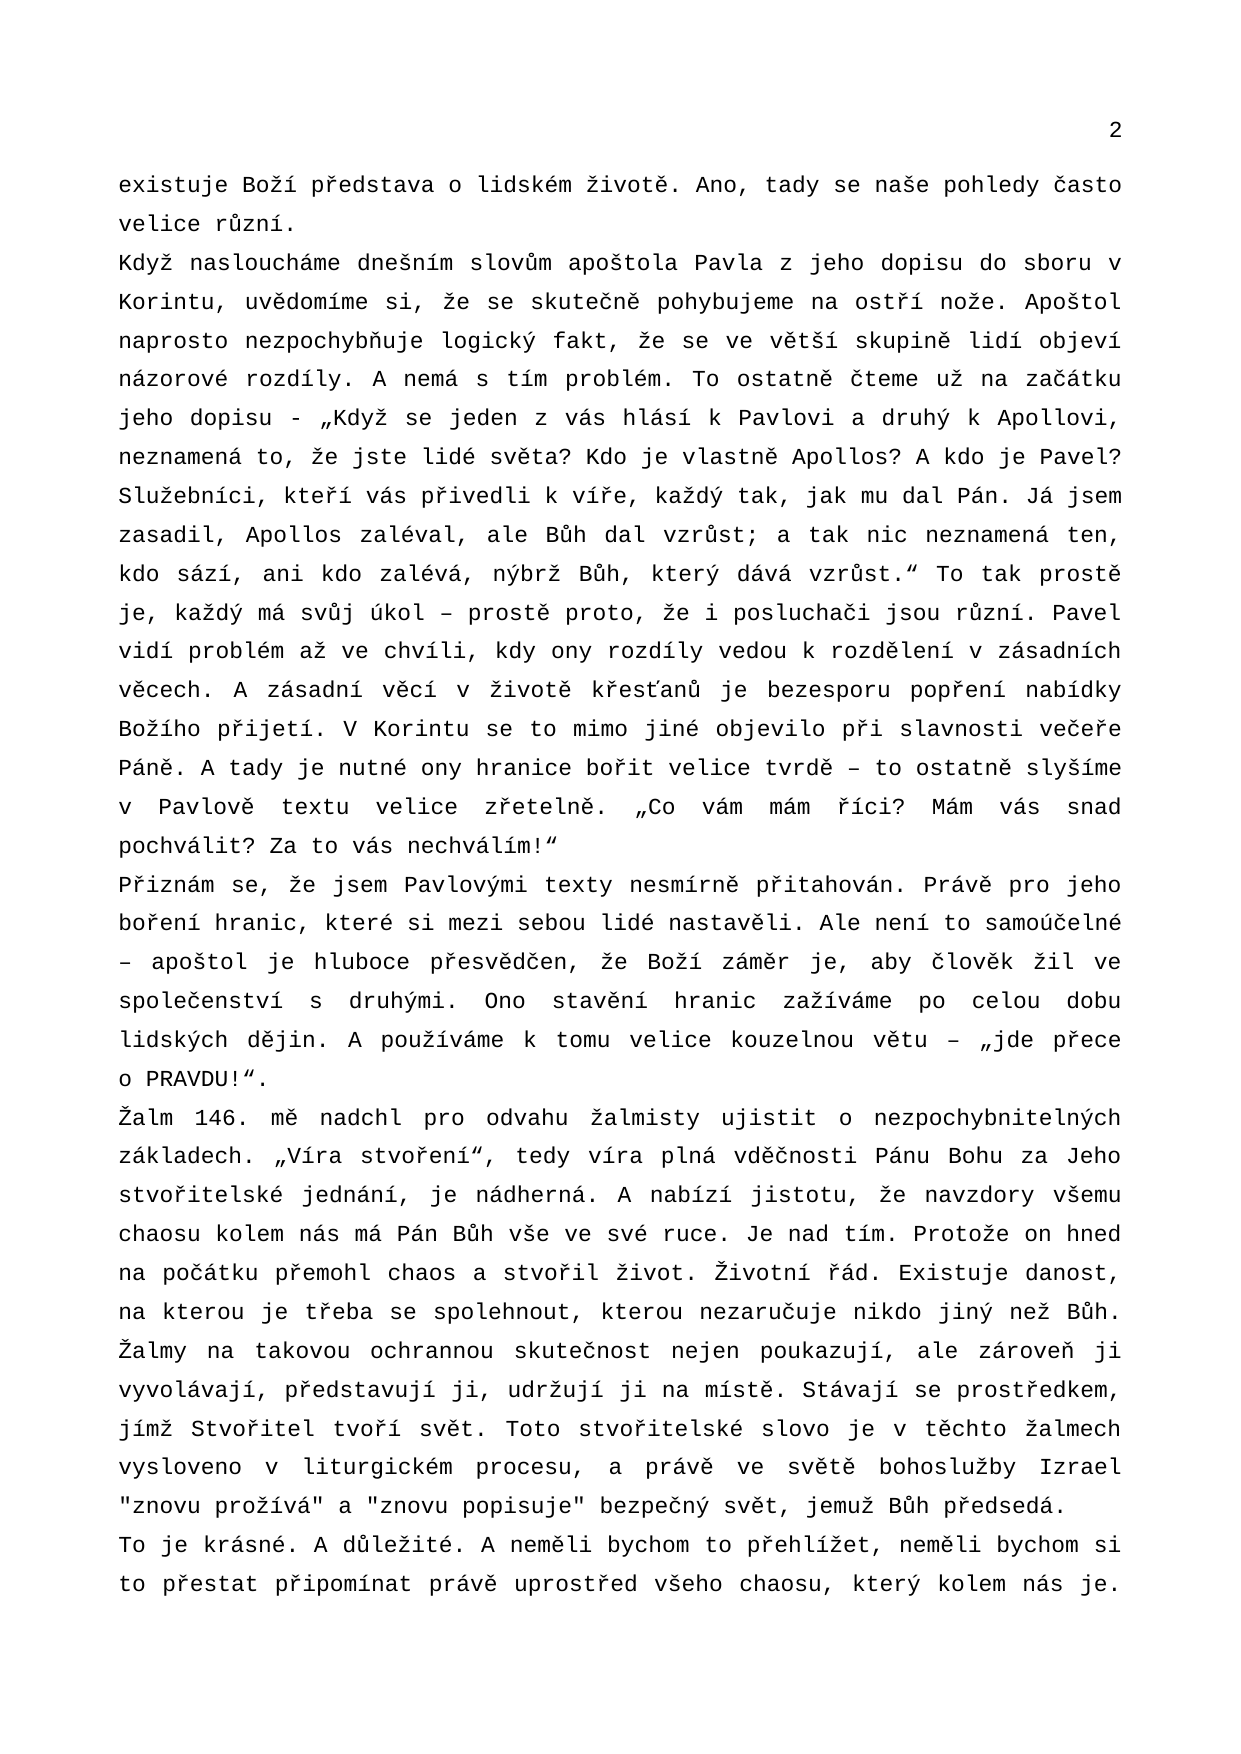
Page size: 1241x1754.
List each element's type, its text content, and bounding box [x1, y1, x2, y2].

text To je krásné. A důležité. A neměli bychom to přehlížet, neměli bychom si to přestat připomínat právě uprostřed všeho chaosu, který kolem nás je. [118, 1533, 1122, 1598]
text Žalm 146. mě nadchl pro odvahu žalmisty ujistit o nezpochybnitelných základech. „Víra stvoření“, tedy víra plná vděčnosti Pánu Bohu za Jeho stvořitelské jednání, je nádherná. A nabízí jistotu, že navzdory všemu chaosu kolem nás má Pán Bůh vše ve své ruce. Je nad tím. Protože on hned na počátku přemohl chaos a stvořil život. Životní řád. Existuje danost, na kterou je třeba se spolehnout, kterou nezaručuje nikdo jiný než Bůh. Žalmy na takovou ochrannou skutečnost nejen poukazují, ale zároveň ji vyvolávají, představují ji, udržují ji na místě. Stávají se prostředkem, jímž Stvořitel tvoří svět. Toto stvořitelské slovo je v těchto žalmech vysloveno v liturgickém procesu, a právě ve světě bohoslužby Izrael "znovu prožívá" a "znovu popisuje" bezpečný svět, jemuž Bůh předsedá. [118, 1106, 1122, 1521]
text existuje Boží představa o lidském životě. Ano, tady se naše pohledy často velice různí. [118, 173, 1122, 238]
text Přiznám se, že jsem Pavlovými texty nesmírně přitahován. Právě pro jeho boření hranic, které si mezi sebou lidé nastavěli. Ale není to samoúčelné – apoštol je hluboce přesvědčen, že Boží záměr je, aby člověk žil ve společenství s druhými. Ono stavění hranic zažíváme po celou dobu lidských dějin. A používáme k tomu velice kouzelnou větu – „jde přece o PRAVDU!“. [118, 873, 1122, 1093]
text Když nasloucháme dnešním slovům apoštola Pavla z jeho dopisu do sboru v Korintu, uvědomíme si, že se skutečně pohybujeme na ostří nože. Apoštol naprosto nezpochybňuje logický fakt, že se ve větší skupině lidí objeví názorové rozdíly. A nemá s tím problém. To ostatně čteme už na začátku jeho dopisu - „Když se jeden z vás hlásí k Pavlovi a druhý k Apollovi, neznamená to, že jste lidé světa? Kdo je vlastně Apollos? A kdo je Pavel? Služebníci, kteří vás přivedli k víře, každý tak, jak mu dal Pán. Já jsem zasadil, Apollos zaléval, ale Bůh dal vzrůst; a tak nic neznamená ten, kdo sází, ani kdo zalévá, nýbrž Bůh, který dává vzrůst.“ To tak prostě je, každý má svůj úkol – prostě proto, že i posluchači jsou různí. Pavel vidí problém až ve chvíli, kdy ony rozdíly vedou k rozdělení v zásadních věcech. A zásadní věcí v životě křesťanů je bezesporu popření nabídky Božího přijetí. V Korintu se to mimo jiné objevilo při slavnosti večeře Páně. A tady je nutné ony hranice bořit velice tvrdě – to ostatně slyšíme v Pavlově textu velice zřetelně. „Co vám mám říci? Mám vás snad pochválit? Za to vás nechválím!“ [118, 251, 1122, 860]
